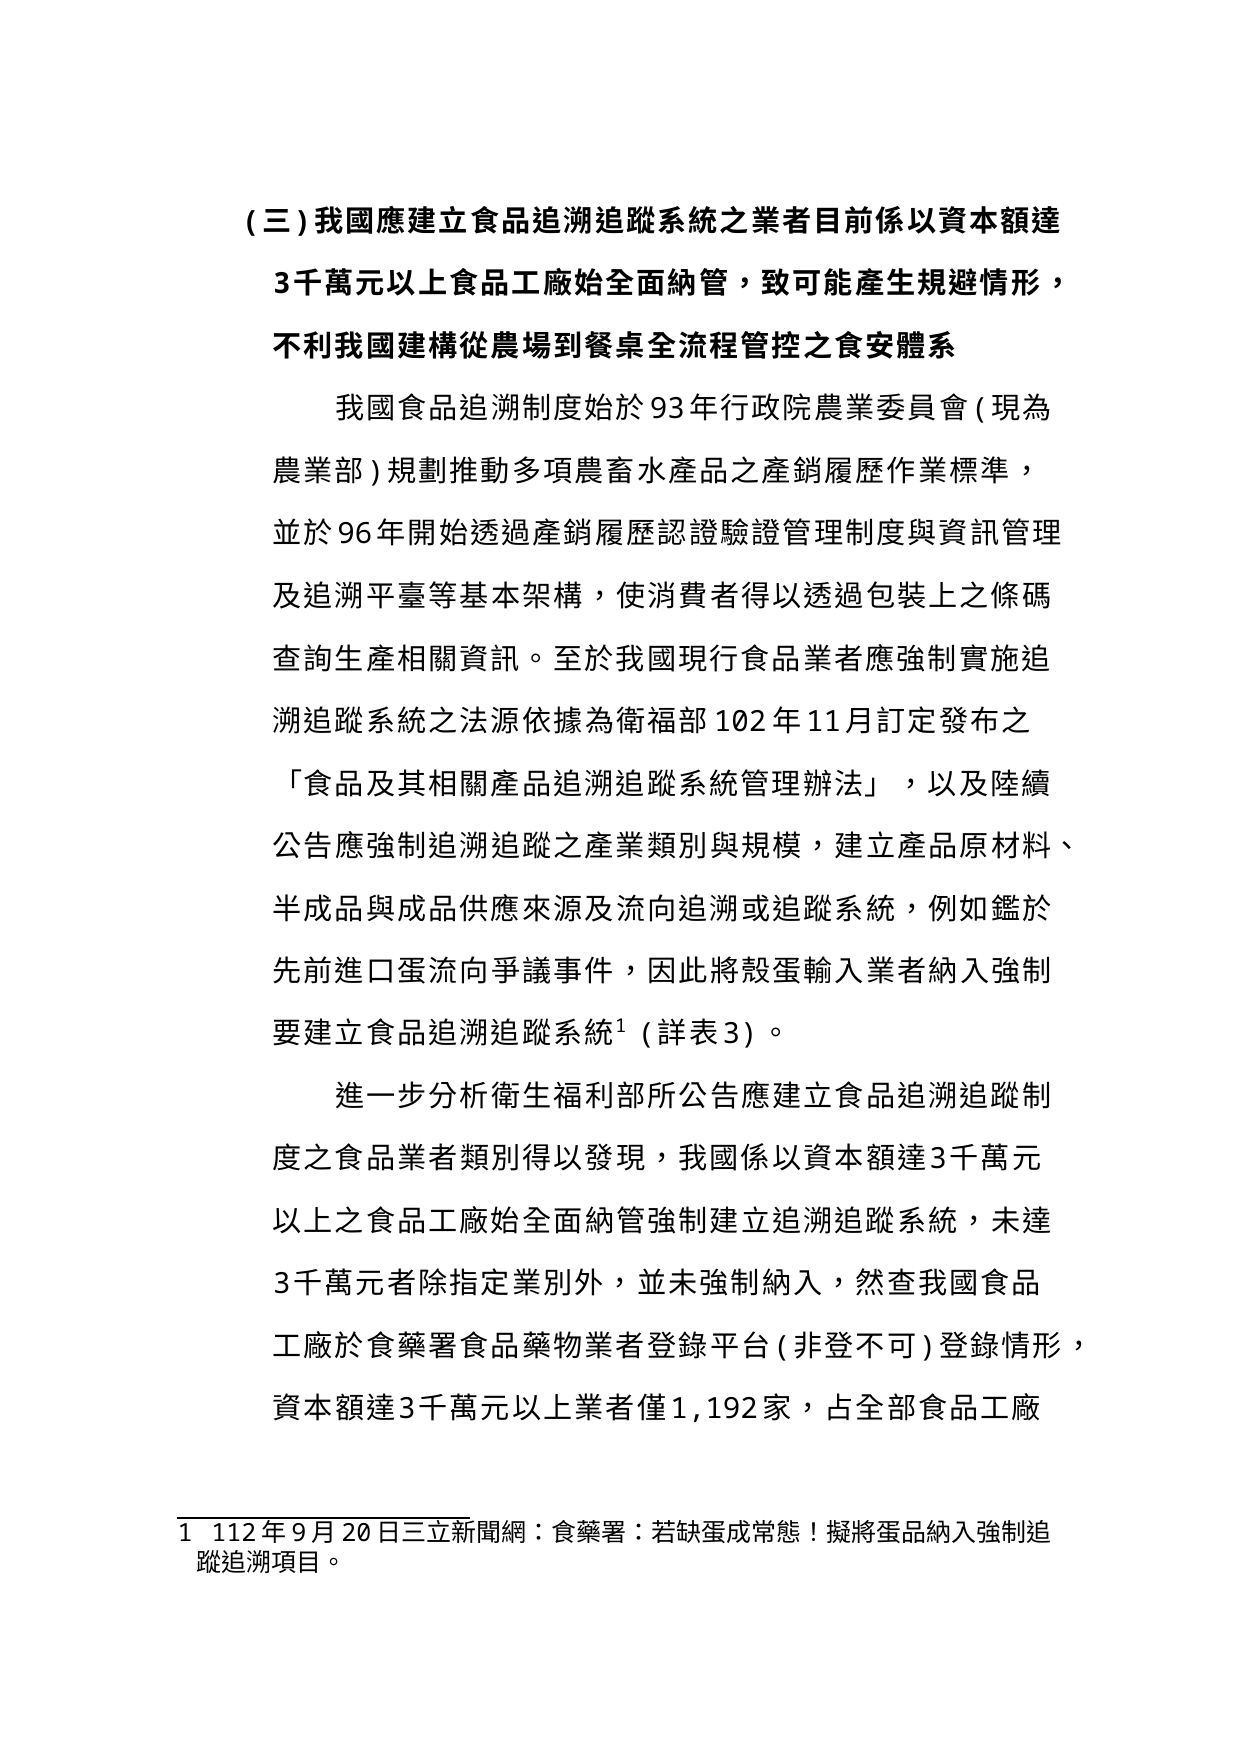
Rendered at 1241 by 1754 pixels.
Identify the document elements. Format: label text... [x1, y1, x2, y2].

text 112年9月20日三立新聞網：食藥署：若缺蛋成常態！擬將蛋品納入強制追蹤追溯項目。 [177, 1518, 1063, 1577]
text (三)我國應建立食品追溯追蹤系統之業者目前係以資本額達3千萬元以上食品工廠始全面納管，致可能產生規避情形，不利我國建構從農場到餐桌全流程管控之食安體系 [236, 177, 1063, 365]
text 我國食品追溯制度始於93年行政院農業委員會(現為農業部)規劃推動多項農畜水產品之產銷履歷作業標準，並於96年開始透過產銷履歷認證驗證管理制度與資訊管理及追溯平臺等基本架構，使消費者得以透過包裝上之條碼查詢生產相關資訊。至於我國現行食品業者應強制實施追溯追蹤系統之法源依據為衛福部102年11月訂定發布之「食品及其相關產品追溯追蹤系統管理辦法」，以及陸續公告應強制追溯追蹤之產業類別與規模，建立產品原材料、半成品與成品供應來源及流向追溯或追蹤系統，例如鑑於先前進口蛋流向爭議事件，因此將殼蛋輸入業者納入強制要建立食品追溯追蹤系統(詳表3)。 [266, 365, 1063, 1052]
text 進一步分析衛生福利部所公告應建立食品追溯追蹤制度之食品業者類別得以發現，我國係以資本額達3千萬元以上之食品工廠始全面納管強制建立追溯追蹤系統，未達3千萬元者除指定業別外，並未強制納入，然查我國食品工廠於食藥署食品藥物業者登錄平台(非登不可)登錄情形，資本額達3千萬元以上業者僅1,192家，占全部食品工廠6,637家之17.96%，資本額未達1千萬元者則有3,722家，超過半數。其中未達100萬元者即占20.40%，比例高於資本額3千萬元以上之食品工廠(詳表4)。依食藥署說明係考量實務上食品產業特性與規模，爰依業別、類別及規模，制定不同程度管理方式，另參考國際法規(美國係以資本額達100萬美元為門檻)及該署研究成果，考量資本額3千萬元以上食品工廠影響範圍較大，爰要求業者應導入風險評估概念，建立食品安全監測計畫，以達成預防控制原則。 [266, 1052, 1063, 1427]
